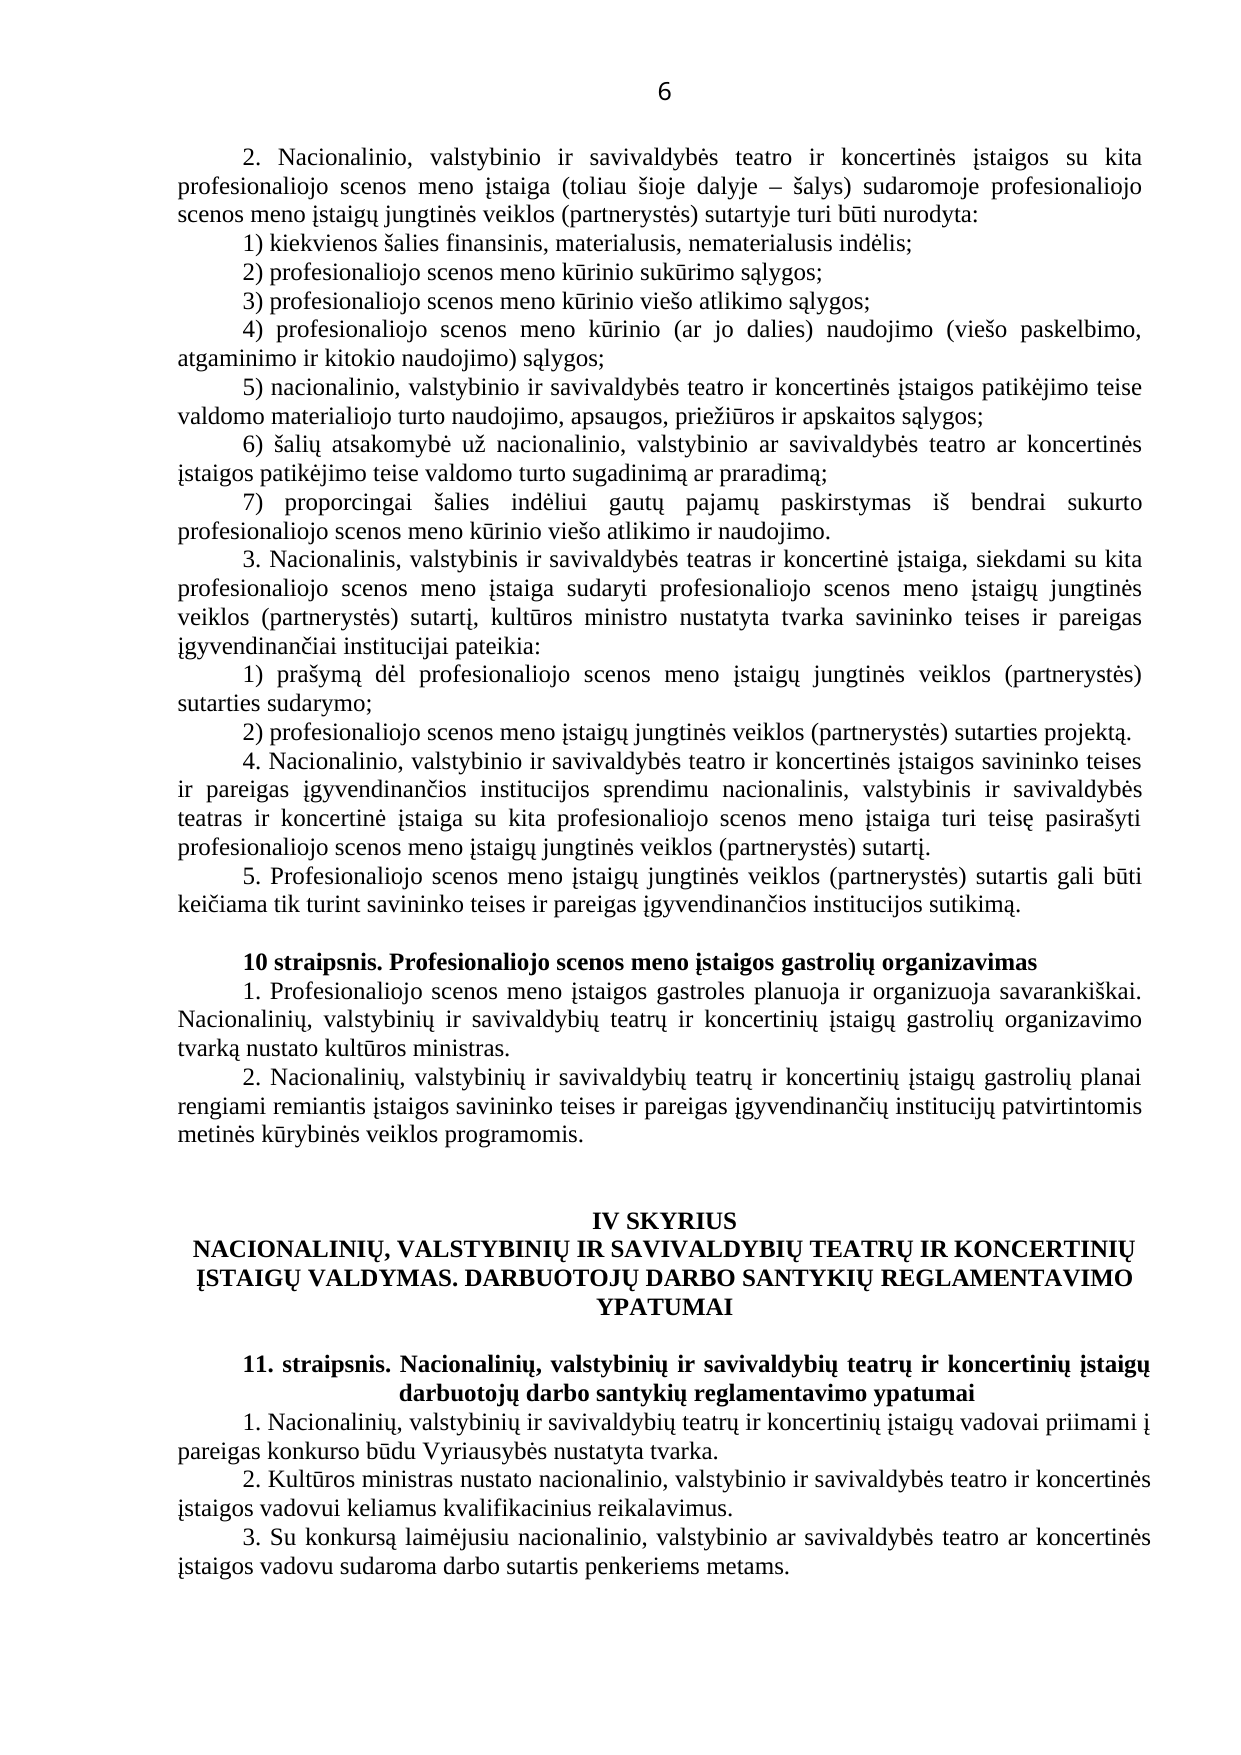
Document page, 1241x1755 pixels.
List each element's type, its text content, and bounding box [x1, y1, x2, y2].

text 2. Kultūros ministras nustato nacionalinio, valstybinio ir savivaldybės teatro ir koncertinės įstaigos vadovui keliamus kvalifikacinius reikalavimus. [177, 1464, 1152, 1522]
text 4. Nacionalinio, valstybinio ir savivaldybės teatro ir koncertinės įstaigos savininko teises ir pareigas įgyvendinančios institucijos sprendimu nacionalinis, valstybinis ir savivaldybės teatras ir koncertinė įstaiga su kita profesionaliojo scenos meno įstaiga turi teisę pasirašyti profesionaliojo scenos meno įstaigų jungtinės veiklos (partnerystės) sutartį. [177, 746, 1143, 861]
text 2. Nacionalinio, valstybinio ir savivaldybės teatro ir koncertinės įstaigos su kita profesionaliojo scenos meno įstaiga (toliau šioje dalyje – šalys) sudaromoje profesionaliojo scenos meno įstaigų jungtinės veiklos (partnerystės) sutartyje turi būti nurodyta: [177, 142, 1143, 228]
text 2. Nacionalinių, valstybinių ir savivaldybių teatrų ir koncertinių įstaigų gastrolių planai rengiami remiantis įstaigos savininko teises ir pareigas įgyvendinančių institucijų patvirtintomis metinės kūrybinės veiklos programomis. [177, 1062, 1143, 1148]
text IV SKYRIUS [177, 1206, 1152, 1234]
text 4) profesionaliojo scenos meno kūrinio (ar jo dalies) naudojimo (viešo paskelbimo, atgaminimo ir kitokio naudojimo) sąlygos; [177, 314, 1143, 372]
text 3) profesionaliojo scenos meno kūrinio viešo atlikimo sąlygos; [177, 286, 1143, 314]
text 5. Profesionaliojo scenos meno įstaigų jungtinės veiklos (partnerystės) sutartis gali būti keičiama tik turint savininko teises ir pareigas įgyvendinančios institucijos sutikimą. [177, 861, 1143, 918]
text 5) nacionalinio, valstybinio ir savivaldybės teatro ir koncertinės įstaigos patikėjimo teise valdomo materialiojo turto naudojimo, apsaugos, priežiūros ir apskaitos sąlygos; [177, 372, 1143, 429]
text 3. Su konkursą laimėjusiu nacionalinio, valstybinio ar savivaldybės teatro ar koncertinės įstaigos vadovu sudaroma darbo sutartis penkeriems metams. [177, 1522, 1152, 1579]
text 1) prašymą dėl profesionaliojo scenos meno įstaigų jungtinės veiklos (partnerystės) sutarties sudarymo; [177, 659, 1143, 717]
text 7) proporcingai šalies indėliui gautų pajamų paskirstymas iš bendrai sukurto profesionaliojo scenos meno kūrinio viešo atlikimo ir naudojimo. [177, 487, 1143, 544]
text 1. Nacionalinių, valstybinių ir savivaldybių teatrų ir koncertinių įstaigų vadovai priimami į pareigas konkurso būdu Vyriausybės nustatyta tvarka. [177, 1407, 1152, 1464]
text 2) profesionaliojo scenos meno įstaigų jungtinės veiklos (partnerystės) sutarties projektą. [177, 717, 1143, 746]
text 3. Nacionalinis, valstybinis ir savivaldybės teatras ir koncertinė įstaiga, siekdami su kita profesionaliojo scenos meno įstaiga sudaryti profesionaliojo scenos meno įstaigų jungtinės veiklos (partnerystės) sutartį, kultūros ministro nustatyta tvarka savininko teises ir pareigas įgyvendinančiai institucijai pateikia: [177, 544, 1143, 659]
text NACIONALINIŲ, VALSTYBINIŲ IR SAVIVALDYBIŲ TEATRŲ IR KONCERTINIŲ ĮSTAIGŲ VALDYMAS. DARBUOTOJŲ DARBO SANTYKIŲ REGLAMENTAVIMO YPATUMAI [177, 1234, 1152, 1321]
text 10 straipsnis. Profesionaliojo scenos meno įstaigos gastrolių organizavimas [243, 947, 1143, 976]
text 6) šalių atsakomybė už nacionalinio, valstybinio ar savivaldybės teatro ar koncertinės įstaigos patikėjimo teise valdomo turto sugadinimą ar praradimą; [177, 429, 1143, 487]
text 1) kiekvienos šalies finansinis, materialusis, nematerialusis indėlis; [177, 228, 1143, 257]
text 1. Profesionaliojo scenos meno įstaigos gastroles planuoja ir organizuoja savarankiškai. Nacionalinių, valstybinių ir savivaldybių teatrų ir koncertinių įstaigų gastrolių organizavimo tvarką nustato kultūros ministras. [177, 976, 1143, 1062]
text 11. straipsnis. Nacionalinių, valstybinių ir savivaldybių teatrų ir koncertinių įstaigų darbuotojų darbo santykių reglamentavimo ypatumai [242, 1349, 1152, 1407]
text 2) profesionaliojo scenos meno kūrinio sukūrimo sąlygos; [177, 257, 1143, 286]
